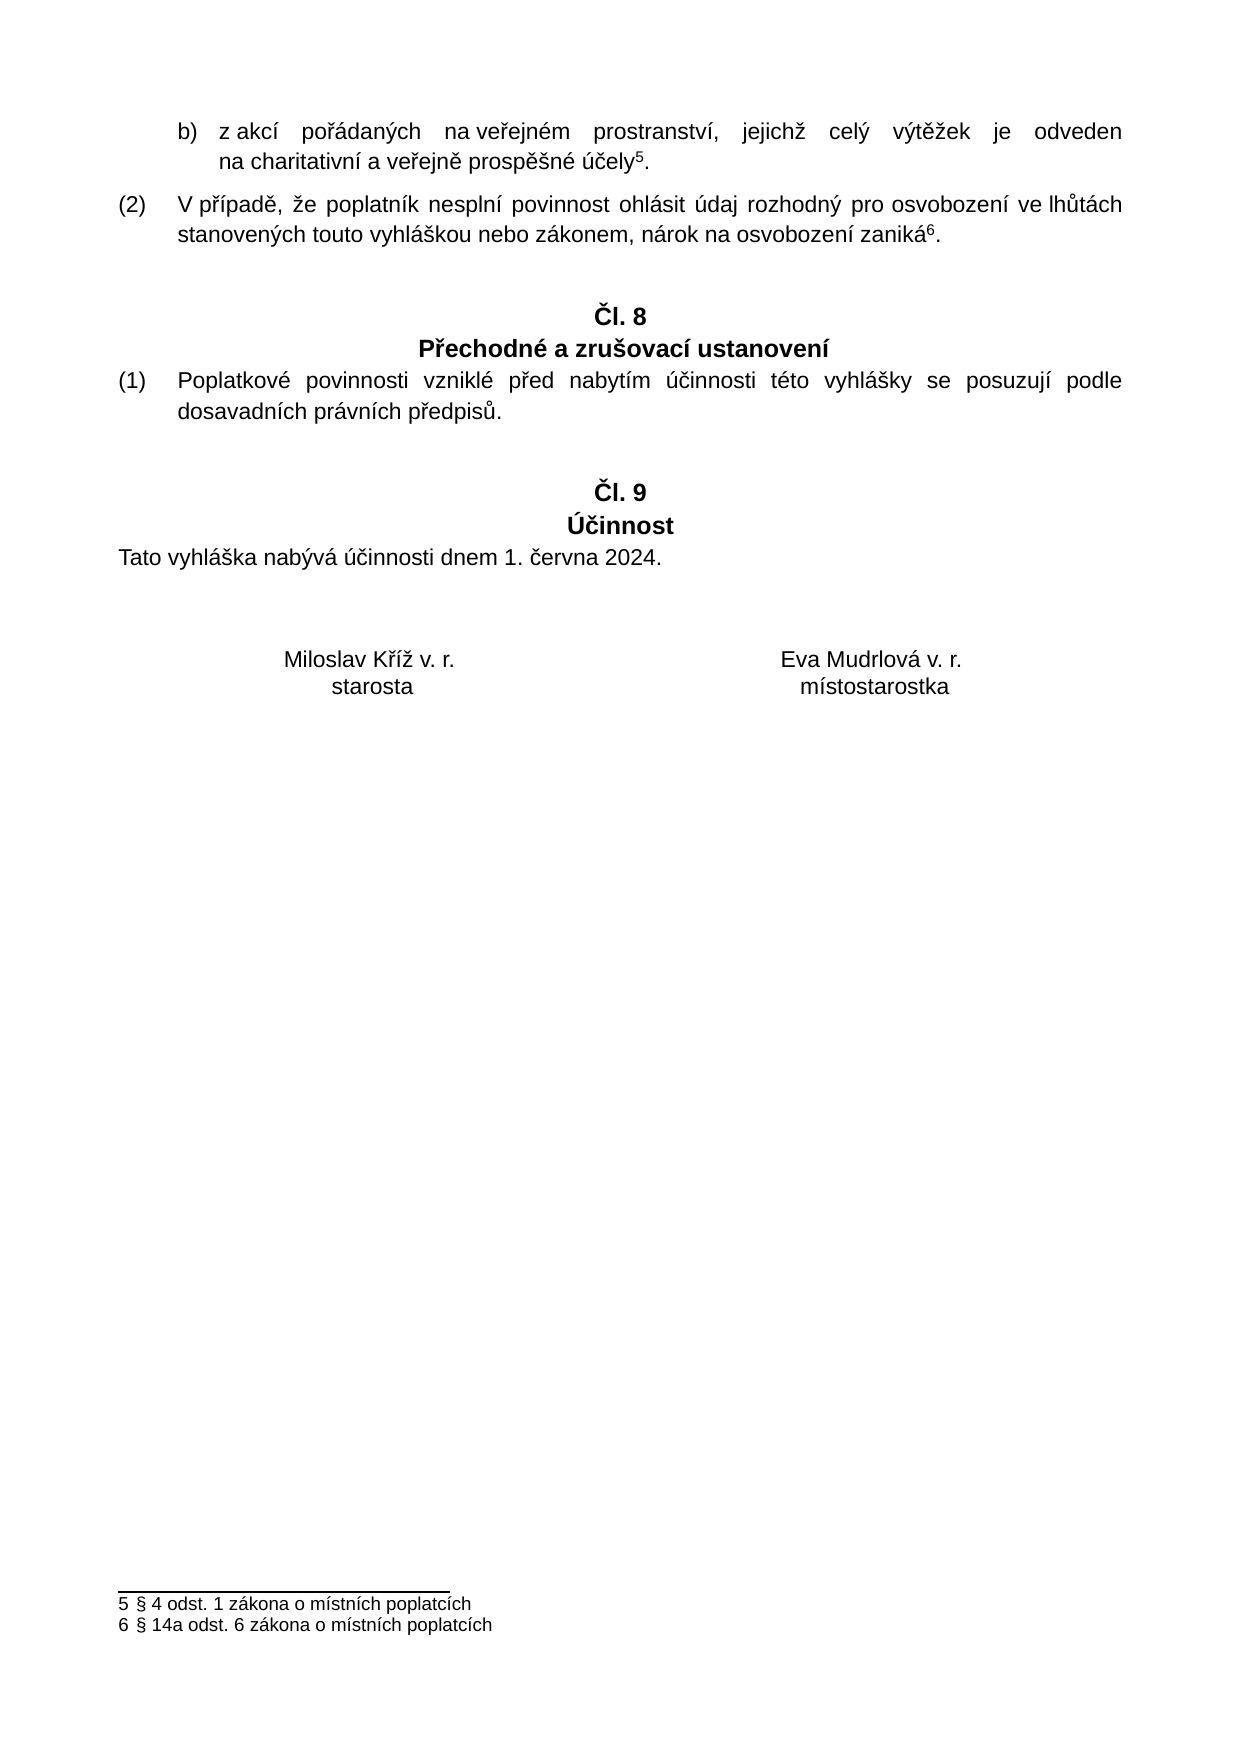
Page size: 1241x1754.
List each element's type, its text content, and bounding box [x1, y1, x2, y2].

table_cell [620, 705, 1122, 823]
subtitle Čl. 8 Přechodné a zrušovací ustanovení [118, 301, 1122, 363]
list Poplatkové povinnosti vzniklé před nabytím účinnosti této vyhlášky se posuzují podle dosavadních právních předpisů. [118, 367, 1122, 424]
subtitle Čl. 9 Účinnost [118, 478, 1122, 540]
list § 4 odst. 1 zákona o místních poplatcích [118, 1592, 1122, 1614]
list V případě, že poplatník nesplní povinnost ohlásit údaj rozhodný pro osvobození ve lhůtách stanovených touto vyhláškou nebo zákonem, nárok na osvobození zaniká. [118, 191, 1122, 248]
list z akcí pořádaných na veřejném prostranství, jejichž celý výtěžek je odveden na charitativní a veřejně prospěšné účely. [177, 118, 1122, 175]
list § 14a odst. 6 zákona o místních poplatcích [118, 1614, 1122, 1635]
text Tato vyhláška nabývá účinnosti dnem 1. června 2024. [118, 544, 1122, 570]
table_cell [118, 705, 620, 823]
table_header Eva Mudrlová v. r. místostarostka [620, 587, 1122, 705]
table_header Miloslav Kříž v. r. starosta [118, 587, 620, 705]
